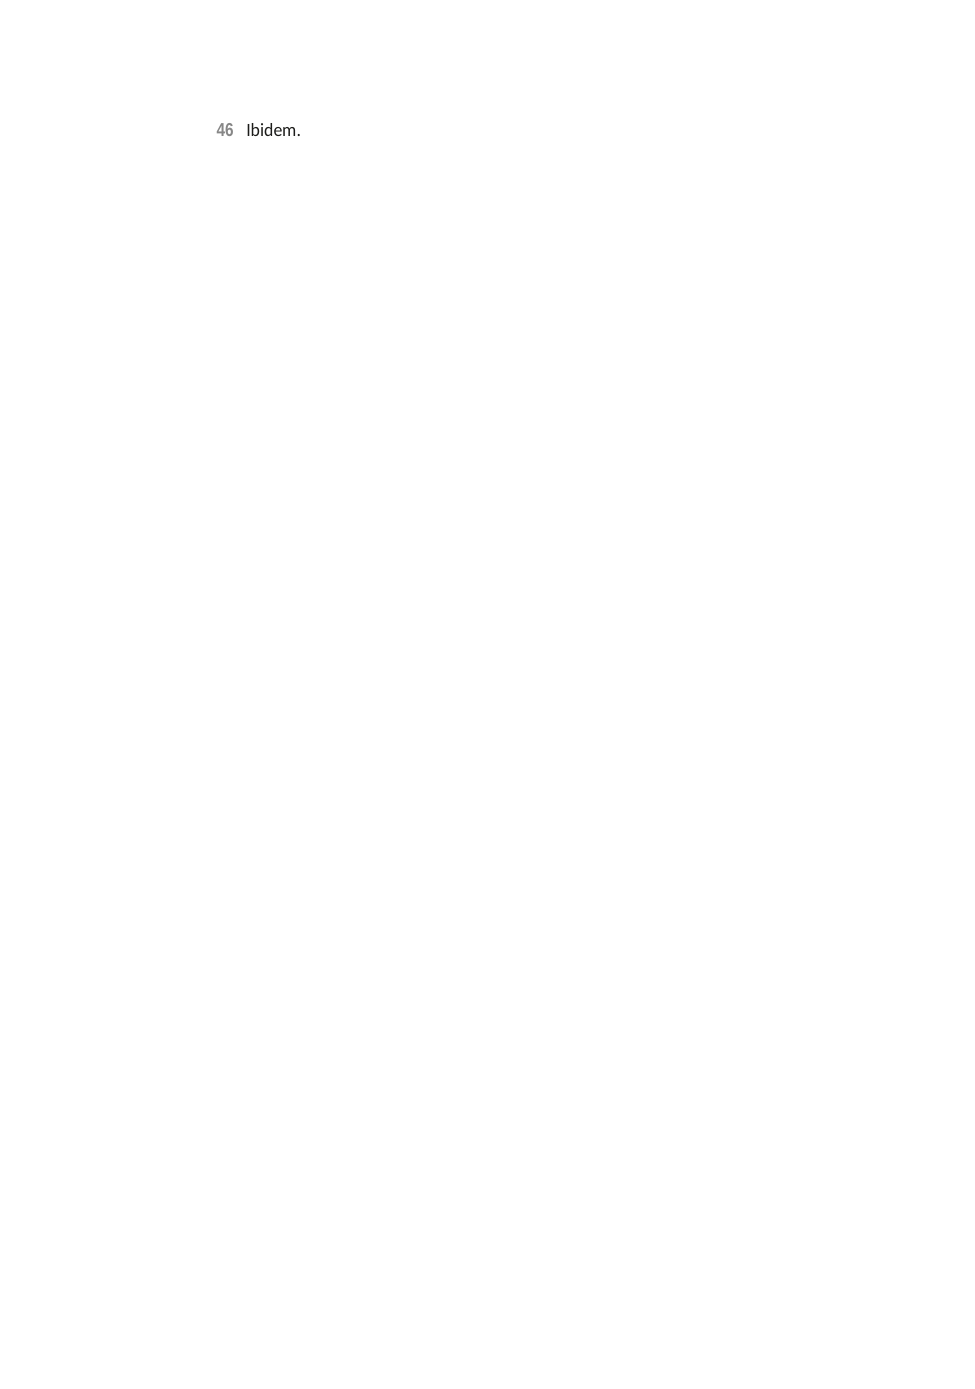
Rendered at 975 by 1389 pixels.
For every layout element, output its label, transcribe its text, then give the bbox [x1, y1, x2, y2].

list Ibidem. [216, 118, 879, 141]
